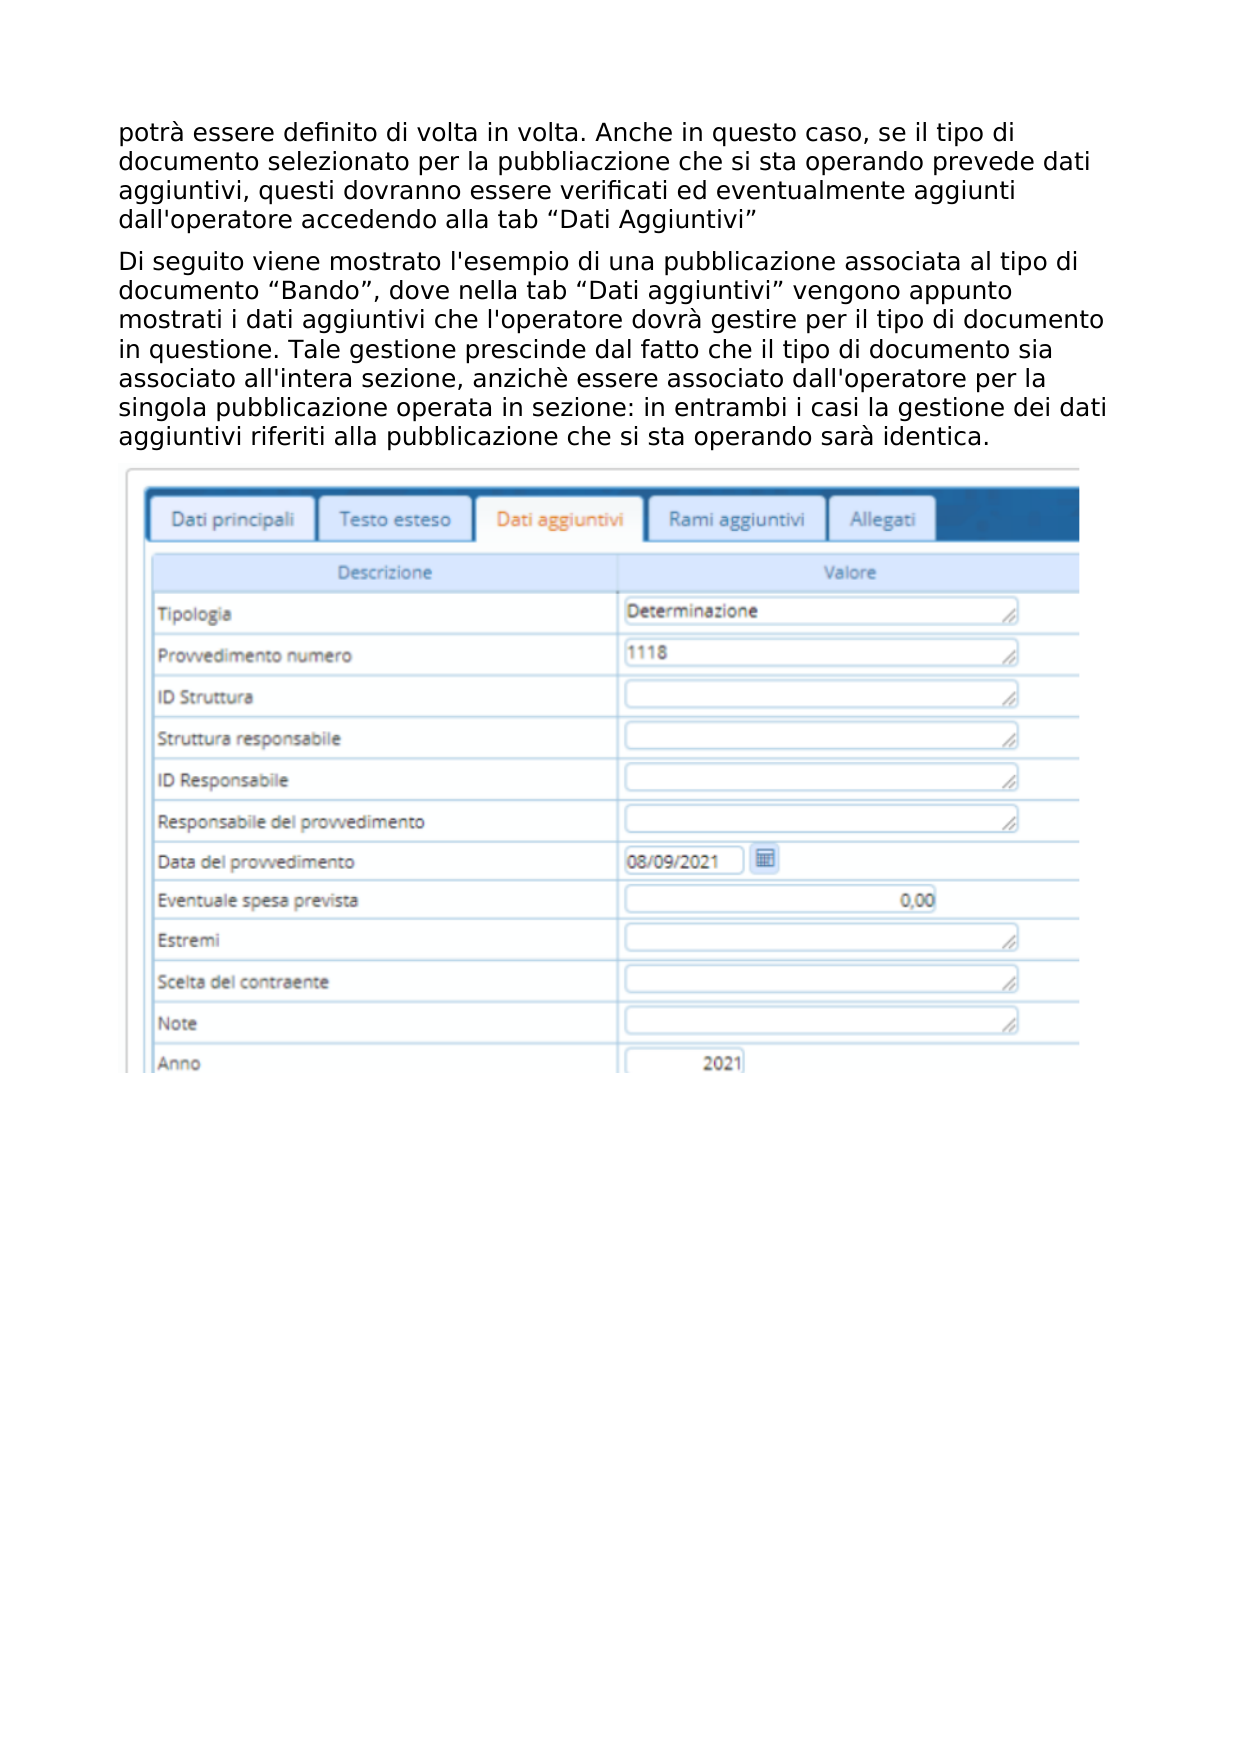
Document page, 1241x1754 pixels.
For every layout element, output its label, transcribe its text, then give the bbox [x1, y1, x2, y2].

picture [118, 463, 1123, 1073]
text Di seguito viene mostrato l'esempio di una pubblicazione associata al tipo di documento “Bando”, dove nella tab “Dati aggiuntivi” vengono appunto mostrati i dati aggiuntivi che l'operatore dovrà gestire per il tipo di documento in questione. Tale gestione prescinde dal fatto che il tipo di documento sia associato all'intera sezione, anzichè essere associato dall'operatore per la singola pubblicazione operata in sezione: in entrambi i casi la gestione dei dati aggiuntivi riferiti alla pubblicazione che si sta operando sarà identica. [118, 247, 1122, 451]
text potrà essere definito di volta in volta. Anche in questo caso, se il tipo di documento selezionato per la pubbliaczione che si sta operando prevede dati aggiuntivi, questi dovranno essere verificati ed eventualmente aggiunti dall'operatore accedendo alla tab “Dati Aggiuntivi” [118, 118, 1122, 235]
